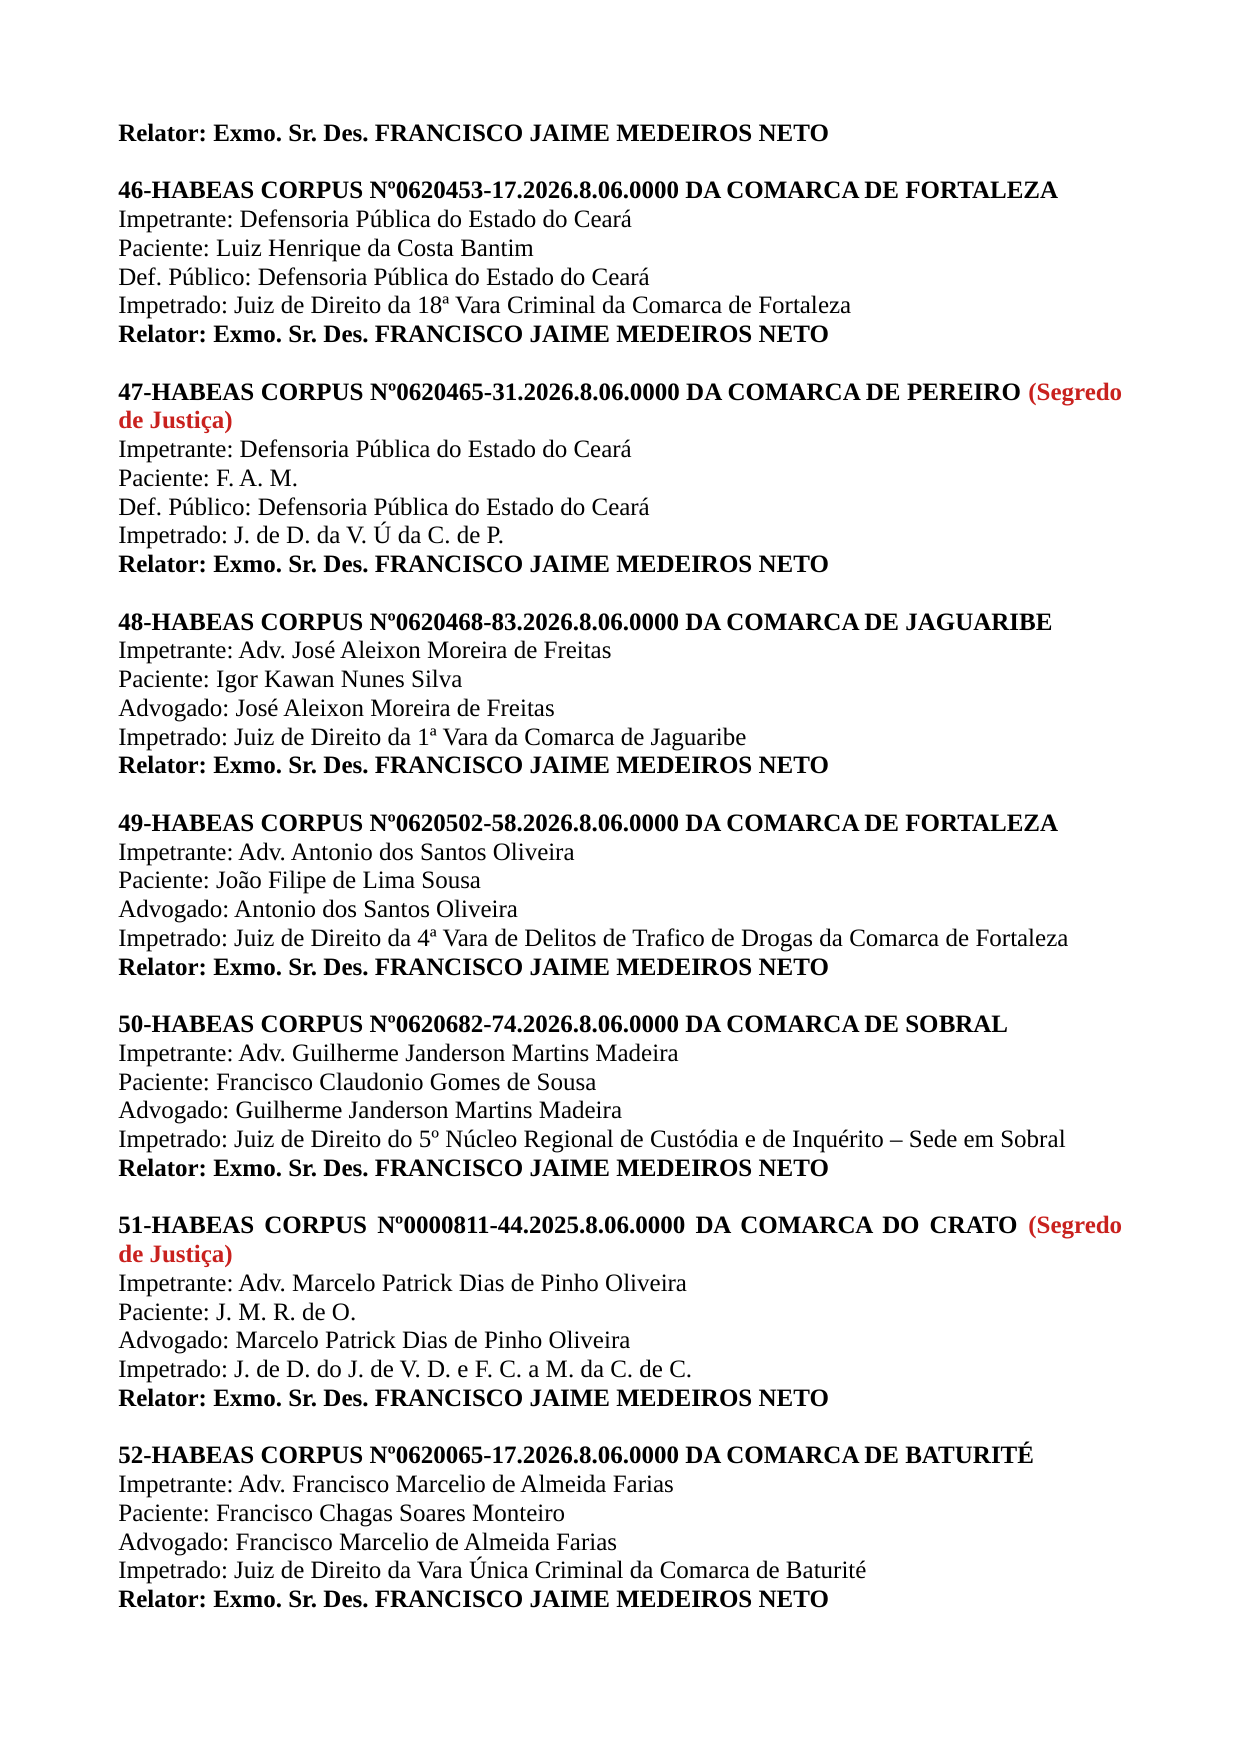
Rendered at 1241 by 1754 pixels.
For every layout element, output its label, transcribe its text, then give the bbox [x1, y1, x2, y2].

text Impetrado: Juiz de Direito da 4ª Vara de Delitos de Trafico de Drogas da Comarca de Fortaleza [118, 923, 1122, 952]
text Relator: Exmo. Sr. Des. FRANCISCO JAIME MEDEIROS NETO [118, 319, 1122, 348]
text 49-HABEAS CORPUS Nº0620502-58.2026.8.06.0000 DA COMARCA DE FORTALEZA [118, 808, 1122, 837]
text Impetrado: J. de D. da V. Ú da C. de P. [118, 521, 1122, 549]
text Paciente: J. M. R. de O. [118, 1297, 1122, 1326]
text Relator: Exmo. Sr. Des. FRANCISCO JAIME MEDEIROS NETO [118, 549, 1122, 578]
text Relator: Exmo. Sr. Des. FRANCISCO JAIME MEDEIROS NETO [118, 1584, 1122, 1613]
text Advogado: Marcelo Patrick Dias de Pinho Oliveira [118, 1326, 1122, 1354]
text Advogado: José Aleixon Moreira de Freitas [118, 693, 1122, 722]
text Impetrante: Adv. Marcelo Patrick Dias de Pinho Oliveira [118, 1268, 1122, 1297]
text Impetrante: Adv. Antonio dos Santos Oliveira [118, 837, 1122, 866]
text 51-HABEAS CORPUS Nº0000811-44.2025.8.06.0000 DA COMARCA DO CRATO (Segredo de Justiça) [118, 1211, 1122, 1268]
text Def. Público: Defensoria Pública do Estado do Ceará [118, 262, 1122, 291]
text Paciente: João Filipe de Lima Sousa [118, 866, 1122, 894]
text Paciente: Luiz Henrique da Costa Bantim [118, 233, 1122, 262]
text Impetrado: J. de D. do J. de V. D. e F. C. a M. da C. de C. [118, 1354, 1122, 1383]
text Advogado: Guilherme Janderson Martins Madeira [118, 1096, 1122, 1124]
text Paciente: F. A. M. [118, 463, 1122, 492]
text 46-HABEAS CORPUS Nº0620453-17.2026.8.06.0000 DA COMARCA DE FORTALEZA [118, 176, 1122, 204]
text Relator: Exmo. Sr. Des. FRANCISCO JAIME MEDEIROS NETO [118, 751, 1122, 779]
text Paciente: Francisco Claudonio Gomes de Sousa [118, 1067, 1122, 1096]
text Impetrante: Defensoria Pública do Estado do Ceará [118, 204, 1122, 233]
text 47-HABEAS CORPUS Nº0620465-31.2026.8.06.0000 DA COMARCA DE PEREIRO (Segredo de Justiça) [118, 377, 1122, 434]
text Impetrado: Juiz de Direito do 5º Núcleo Regional de Custódia e de Inquérito – Sede em Sobral [118, 1124, 1122, 1153]
text Paciente: Igor Kawan Nunes Silva [118, 664, 1122, 693]
text Impetrante: Adv. Guilherme Janderson Martins Madeira [118, 1038, 1122, 1067]
text Relator: Exmo. Sr. Des. FRANCISCO JAIME MEDEIROS NETO [118, 1153, 1122, 1182]
text Impetrado: Juiz de Direito da 18ª Vara Criminal da Comarca de Fortaleza [118, 291, 1122, 319]
text Impetrante: Adv. Francisco Marcelio de Almeida Farias [118, 1469, 1122, 1498]
text Relator: Exmo. Sr. Des. FRANCISCO JAIME MEDEIROS NETO [118, 118, 1122, 147]
text Relator: Exmo. Sr. Des. FRANCISCO JAIME MEDEIROS NETO [118, 952, 1122, 981]
text Relator: Exmo. Sr. Des. FRANCISCO JAIME MEDEIROS NETO [118, 1383, 1122, 1412]
text Impetrado: Juiz de Direito da 1ª Vara da Comarca de Jaguaribe [118, 722, 1122, 751]
text Advogado: Antonio dos Santos Oliveira [118, 894, 1122, 923]
text Def. Público: Defensoria Pública do Estado do Ceará [118, 492, 1122, 521]
text 50-HABEAS CORPUS Nº0620682-74.2026.8.06.0000 DA COMARCA DE SOBRAL [118, 1009, 1122, 1038]
text Impetrante: Defensoria Pública do Estado do Ceará [118, 434, 1122, 463]
text Advogado: Francisco Marcelio de Almeida Farias [118, 1527, 1122, 1556]
text Impetrante: Adv. José Aleixon Moreira de Freitas [118, 636, 1122, 664]
text 52-HABEAS CORPUS Nº0620065-17.2026.8.06.0000 DA COMARCA DE BATURITÉ [118, 1441, 1122, 1469]
text Impetrado: Juiz de Direito da Vara Única Criminal da Comarca de Baturité [118, 1556, 1122, 1584]
text 48-HABEAS CORPUS Nº0620468-83.2026.8.06.0000 DA COMARCA DE JAGUARIBE [118, 607, 1122, 636]
text Paciente: Francisco Chagas Soares Monteiro [118, 1498, 1122, 1527]
